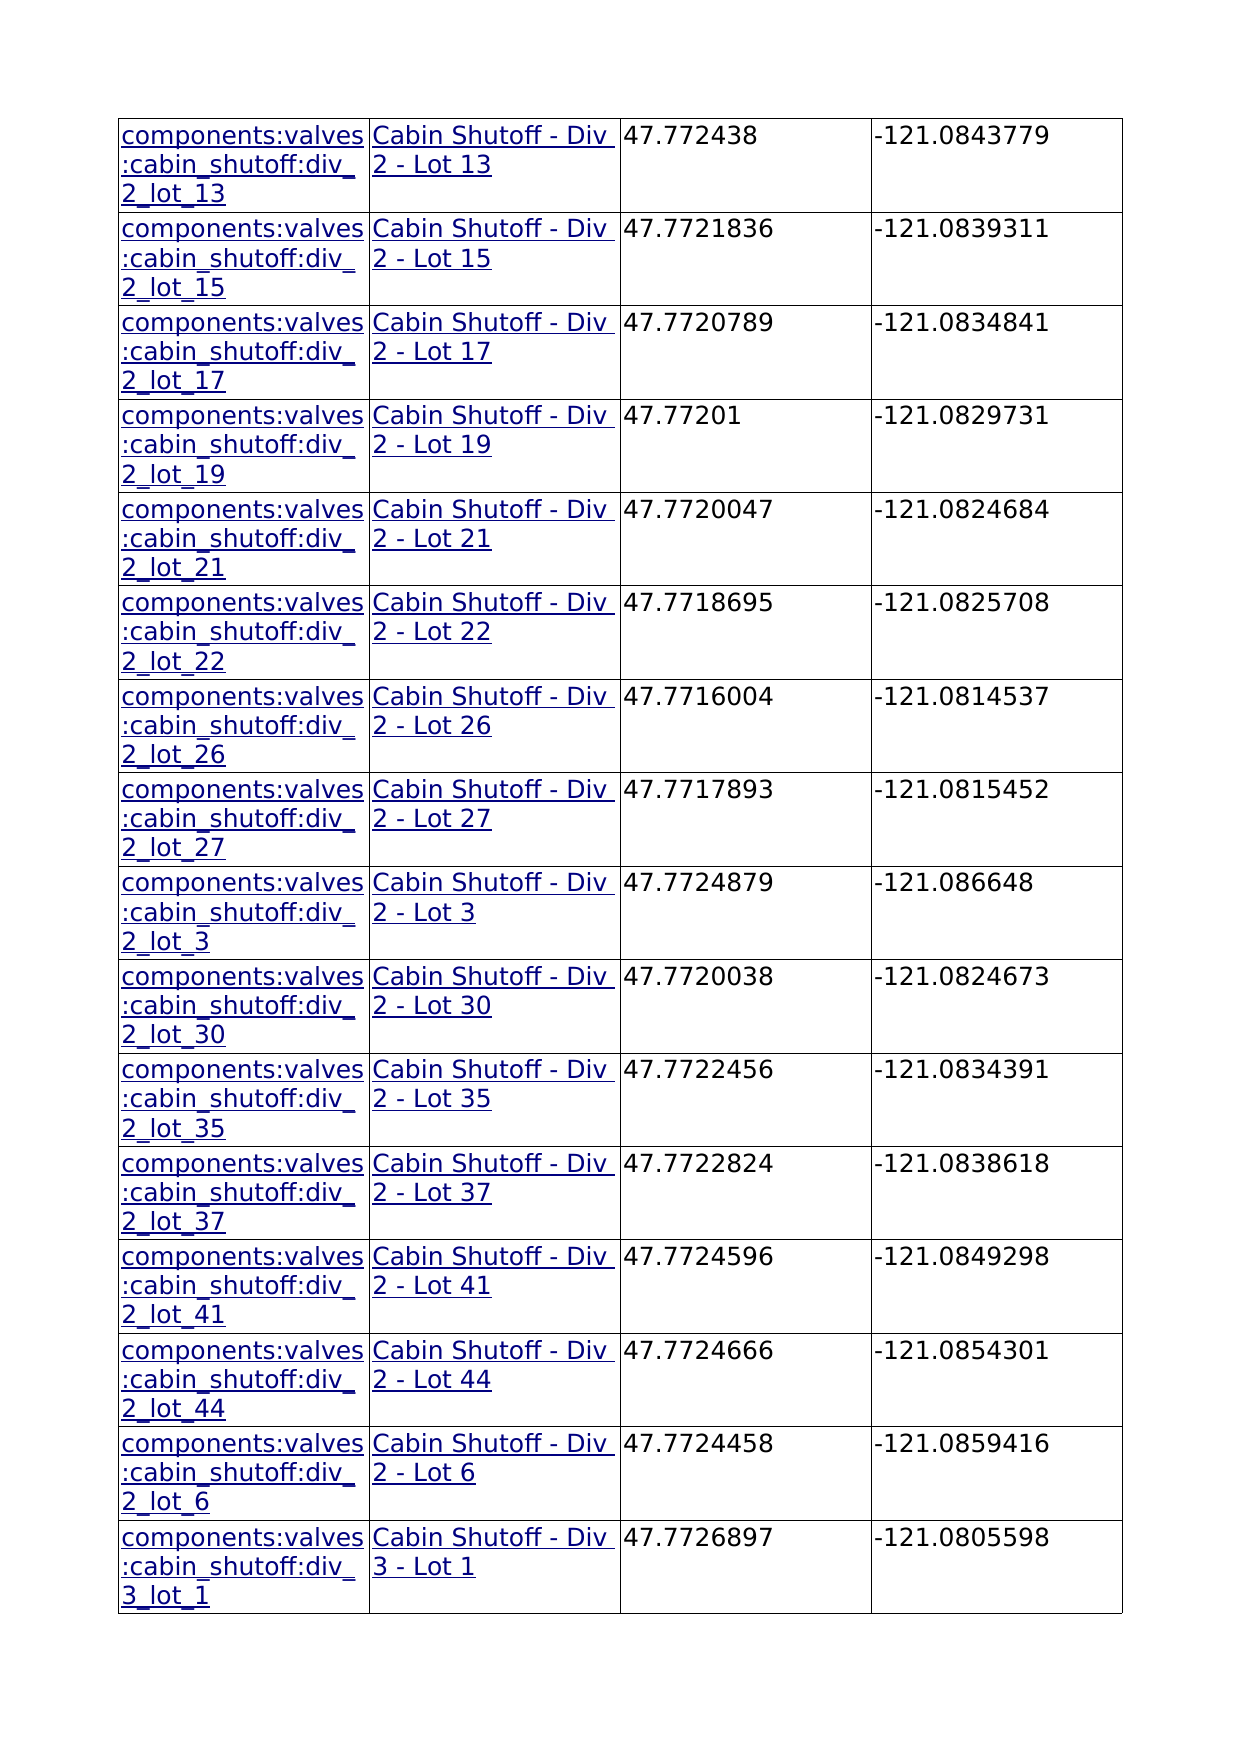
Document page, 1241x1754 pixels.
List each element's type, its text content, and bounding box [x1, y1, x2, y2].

table_cell -121.0854301 [872, 1334, 1122, 1426]
table_cell components:valves:cabin_shutoff:div_2_lot_35 [119, 1054, 369, 1146]
table_cell 47.7720038 [621, 960, 871, 1052]
table_cell components:valves:cabin_shutoff:div_2_lot_3 [119, 867, 369, 959]
table_cell -121.0815452 [872, 773, 1122, 866]
table_cell components:valves:cabin_shutoff:div_2_lot_27 [119, 773, 369, 866]
table_cell Cabin Shutoff - Div 2 - Lot 44 [370, 1334, 620, 1426]
table_cell Cabin Shutoff - Div 2 - Lot 27 [370, 773, 620, 866]
table_cell -121.0824684 [872, 493, 1122, 585]
table_cell 47.7726897 [621, 1521, 871, 1613]
table_cell Cabin Shutoff - Div 2 - Lot 6 [370, 1427, 620, 1520]
table_cell 47.7720789 [621, 306, 871, 398]
table_cell components:valves:cabin_shutoff:div_2_lot_37 [119, 1147, 369, 1239]
table_cell Cabin Shutoff - Div 2 - Lot 13 [370, 119, 620, 212]
table_cell 47.7716004 [621, 680, 871, 772]
table_cell components:valves:cabin_shutoff:div_3_lot_1 [119, 1521, 369, 1613]
table_cell 47.77201 [621, 400, 871, 492]
table_cell components:valves:cabin_shutoff:div_2_lot_30 [119, 960, 369, 1052]
table_cell -121.0849298 [872, 1240, 1122, 1333]
table_cell -121.0839311 [872, 213, 1122, 305]
table_cell components:valves:cabin_shutoff:div_2_lot_22 [119, 586, 369, 679]
table_cell Cabin Shutoff - Div 2 - Lot 22 [370, 586, 620, 679]
table_cell 47.772438 [621, 119, 871, 212]
table_cell 47.7717893 [621, 773, 871, 866]
table_cell components:valves:cabin_shutoff:div_2_lot_19 [119, 400, 369, 492]
table_cell -121.0805598 [872, 1521, 1122, 1613]
table_cell Cabin Shutoff - Div 2 - Lot 41 [370, 1240, 620, 1333]
table_cell -121.0843779 [872, 119, 1122, 212]
table_cell 47.7718695 [621, 586, 871, 679]
table_cell -121.086648 [872, 867, 1122, 959]
table_cell -121.0838618 [872, 1147, 1122, 1239]
table_cell components:valves:cabin_shutoff:div_2_lot_15 [119, 213, 369, 305]
table_cell -121.0829731 [872, 400, 1122, 492]
table_cell -121.0834391 [872, 1054, 1122, 1146]
table_cell Cabin Shutoff - Div 2 - Lot 30 [370, 960, 620, 1052]
table_cell components:valves:cabin_shutoff:div_2_lot_44 [119, 1334, 369, 1426]
table_cell components:valves:cabin_shutoff:div_2_lot_41 [119, 1240, 369, 1333]
table_cell -121.0825708 [872, 586, 1122, 679]
table_cell components:valves:cabin_shutoff:div_2_lot_26 [119, 680, 369, 772]
table_cell 47.7722456 [621, 1054, 871, 1146]
table_cell Cabin Shutoff - Div 2 - Lot 35 [370, 1054, 620, 1146]
table_cell Cabin Shutoff - Div 2 - Lot 17 [370, 306, 620, 398]
table_cell components:valves:cabin_shutoff:div_2_lot_13 [119, 119, 369, 212]
table_cell Cabin Shutoff - Div 2 - Lot 21 [370, 493, 620, 585]
table_cell Cabin Shutoff - Div 2 - Lot 3 [370, 867, 620, 959]
table_cell components:valves:cabin_shutoff:div_2_lot_6 [119, 1427, 369, 1520]
table_cell -121.0814537 [872, 680, 1122, 772]
table_cell 47.7722824 [621, 1147, 871, 1239]
table_cell 47.7724458 [621, 1427, 871, 1520]
table_cell 47.7724666 [621, 1334, 871, 1426]
table_cell 47.7720047 [621, 493, 871, 585]
table_cell Cabin Shutoff - Div 2 - Lot 19 [370, 400, 620, 492]
table_cell 47.7721836 [621, 213, 871, 305]
table_cell components:valves:cabin_shutoff:div_2_lot_21 [119, 493, 369, 585]
table_cell Cabin Shutoff - Div 3 - Lot 1 [370, 1521, 620, 1613]
table_cell -121.0834841 [872, 306, 1122, 398]
table_cell 47.7724879 [621, 867, 871, 959]
table_cell -121.0859416 [872, 1427, 1122, 1520]
table_cell components:valves:cabin_shutoff:div_2_lot_17 [119, 306, 369, 398]
table_cell Cabin Shutoff - Div 2 - Lot 26 [370, 680, 620, 772]
table_cell -121.0824673 [872, 960, 1122, 1052]
table_cell Cabin Shutoff - Div 2 - Lot 15 [370, 213, 620, 305]
table_cell Cabin Shutoff - Div 2 - Lot 37 [370, 1147, 620, 1239]
table_cell 47.7724596 [621, 1240, 871, 1333]
